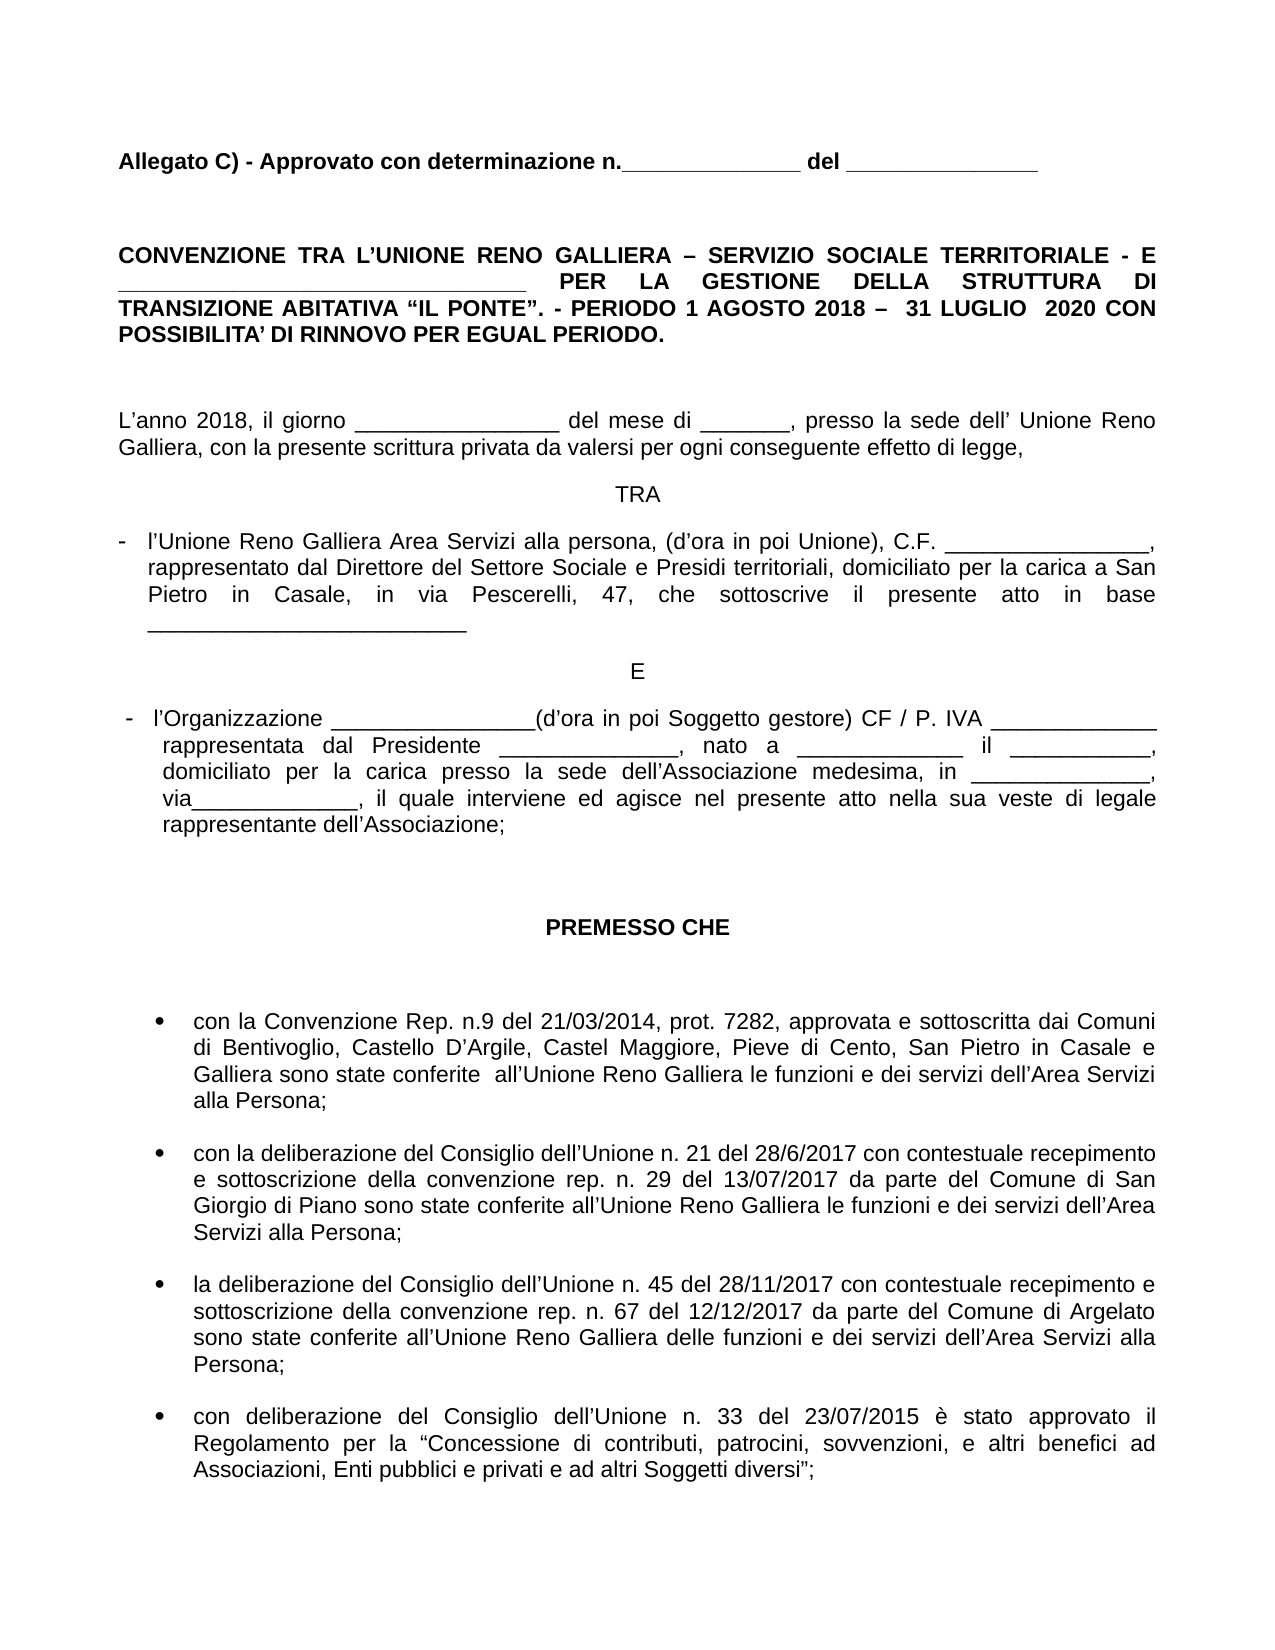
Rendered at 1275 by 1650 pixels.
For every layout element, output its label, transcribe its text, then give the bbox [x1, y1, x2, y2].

text E [118, 658, 1157, 684]
list l’Organizzazione ________________(d’ora in poi Soggetto gestore) CF / P. IVA _____________ rappresentata dal Presidente ______________, nato a _____________ il ___________, domiciliato per la carica presso la sede dell’Associazione medesima, in ______________, via_____________, il quale interviene ed agisce nel presente atto nella sua veste di legale rappresentante dell’Associazione; [125, 705, 1157, 837]
list l’Unione Reno Galliera Area Servizi alla persona, (d’ora in poi Unione), C.F. ________________, rappresentato dal Direttore del Settore Sociale e Presidi territoriali, domiciliato per la carica a San Pietro in Casale, in via Pescerelli, 47, che sottoscrive il presente atto in base _________________________ [118, 528, 1157, 633]
text CONVENZIONE TRA L’UNIONE RENO GALLIERA – SERVIZIO SOCIALE TERRITORIALE - E ________________________________ PER LA GESTIONE DELLA STRUTTURA DI TRANSIZIONE ABITATIVA “IL PONTE”. - PERIODO 1 AGOSTO 2018 – 31 LUGLIO 2020 CON POSSIBILITA’ DI RINNOVO PER EGUAL PERIODO. [118, 242, 1157, 347]
list con la Convenzione Rep. n.9 del 21/03/2014, prot. 7282, approvata e sottoscritta dai Comuni di Bentivoglio, Castello D’Argile, Castel Maggiore, Pieve di Cento, San Pietro in Casale e Galliera sono state conferite all’Unione Reno Galliera le funzioni e dei servizi dell’Area Servizi alla Persona; [156, 1008, 1157, 1113]
list la deliberazione del Consiglio dell’Unione n. 45 del 28/11/2017 con contestuale recepimento e sottoscrizione della convenzione rep. n. 67 del 12/12/2017 da parte del Comune di Argelato sono state conferite all’Unione Reno Galliera delle funzioni e dei servizi dell’Area Servizi alla Persona; [156, 1271, 1157, 1377]
list con la deliberazione del Consiglio dell’Unione n. 21 del 28/6/2017 con contestuale recepimento e sottoscrizione della convenzione rep. n. 29 del 13/07/2017 da parte del Comune di San Giorgio di Piano sono state conferite all’Unione Reno Galliera le funzioni e dei servizi dell’Area Servizi alla Persona; [156, 1140, 1157, 1245]
text Allegato C) - Approvato con determinazione n.______________ del _______________ [118, 148, 1157, 174]
list con deliberazione del Consiglio dell’Unione n. 33 del 23/07/2015 è stato approvato il Regolamento per la “Concessione di contributi, patrocini, sovvenzioni, e altri benefici ad Associazioni, Enti pubblici e privati e ad altri Soggetti diversi”; [156, 1403, 1157, 1482]
text PREMESSO CHE [118, 913, 1157, 940]
text L’anno 2018, il giorno ________________ del mese di _______, presso la sede dell’ Unione Reno Galliera, con la presente scrittura privata da valersi per ogni conseguente effetto di legge, [118, 407, 1157, 460]
text TRA [118, 481, 1157, 507]
